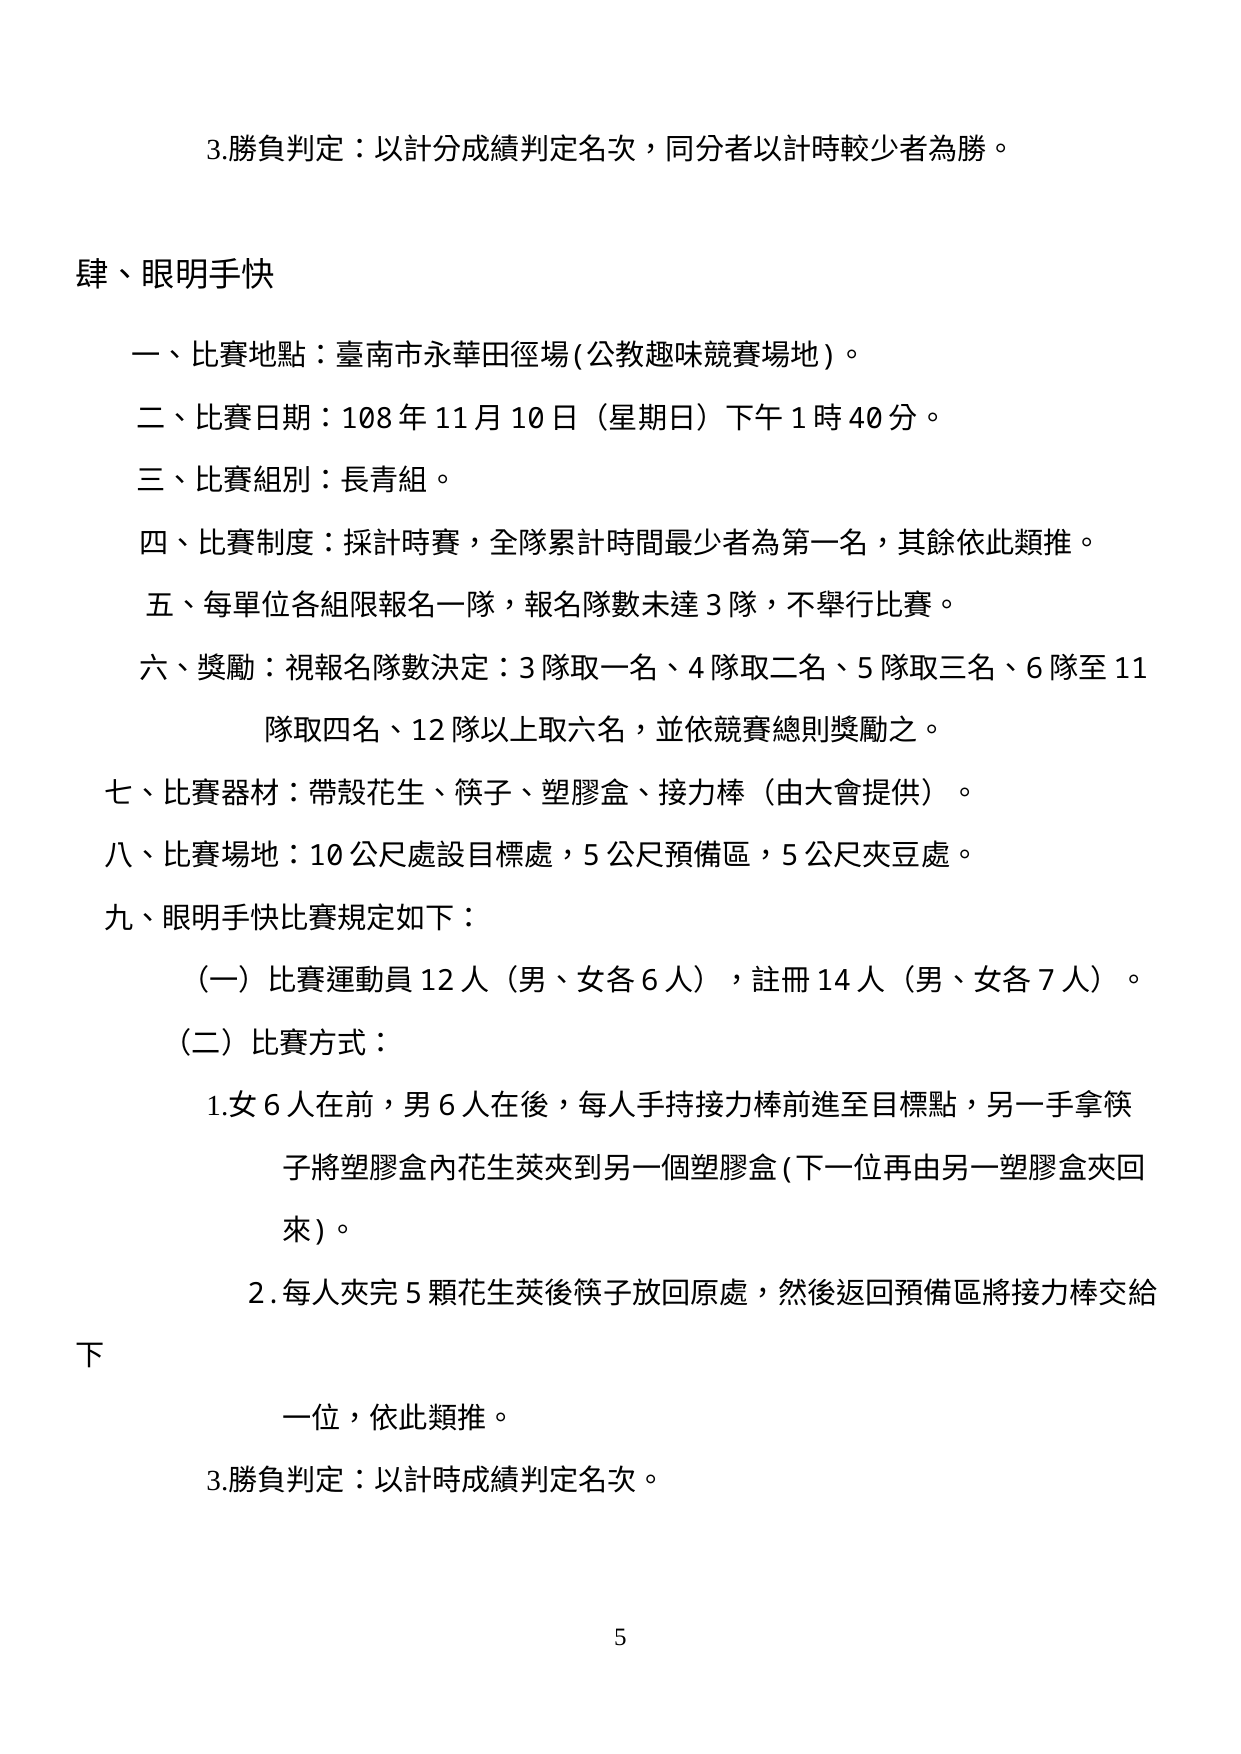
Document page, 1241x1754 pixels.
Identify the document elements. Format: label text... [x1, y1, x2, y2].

text 三、比賽組別：長青組。 [75, 436, 1165, 499]
text 一位，依此類推。 [75, 1374, 1165, 1436]
text （二）比賽方式： [75, 999, 1165, 1061]
text 1.女6人在前，男6人在後，每人手持接力棒前進至目標點，另一手拿筷 [75, 1061, 1165, 1124]
text 2.每人夾完5顆花生莢後筷子放回原處，然後返回預備區將接力棒交給下 [75, 1249, 1165, 1374]
text 肆、眼明手快 [75, 230, 1165, 293]
text 七、比賽器材：帶殼花生、筷子、塑膠盒、接力棒（由大會提供）。 [75, 749, 1165, 811]
text （一）比賽運動員12人（男、女各6人），註冊14人（男、女各7人）。 [75, 936, 1165, 999]
text 五、每單位各組限報名一隊，報名隊數未達3隊，不舉行比賽。 [75, 561, 1165, 624]
text 四、比賽制度：採計時賽，全隊累計時間最少者為第一名，其餘依此類推。 [75, 499, 1165, 561]
text 子將塑膠盒內花生莢夾到另一個塑膠盒(下一位再由另一塑膠盒夾回 [75, 1124, 1165, 1186]
text 來)。 [75, 1186, 1165, 1249]
text 3.勝負判定：以計時成績判定名次。 [75, 1436, 1165, 1499]
text 九、眼明手快比賽規定如下： [75, 874, 1165, 936]
text 六、獎勵：視報名隊數決定：3隊取一名、4隊取二名、5隊取三名、6隊至11隊取四名、12隊以上取六名，並依競賽總則獎勵之。 [104, 624, 1165, 749]
text 八、比賽場地：10公尺處設目標處，5公尺預備區，5公尺夾豆處。 [75, 811, 1165, 874]
text 二、比賽日期：108年11月10日（星期日）下午1時40分。 [75, 374, 1165, 436]
text 一、比賽地點：臺南市永華田徑場(公教趣味競賽場地)。 [114, 311, 1165, 374]
text 3.勝負判定：以計分成績判定名次，同分者以計時較少者為勝。 [75, 105, 1165, 168]
